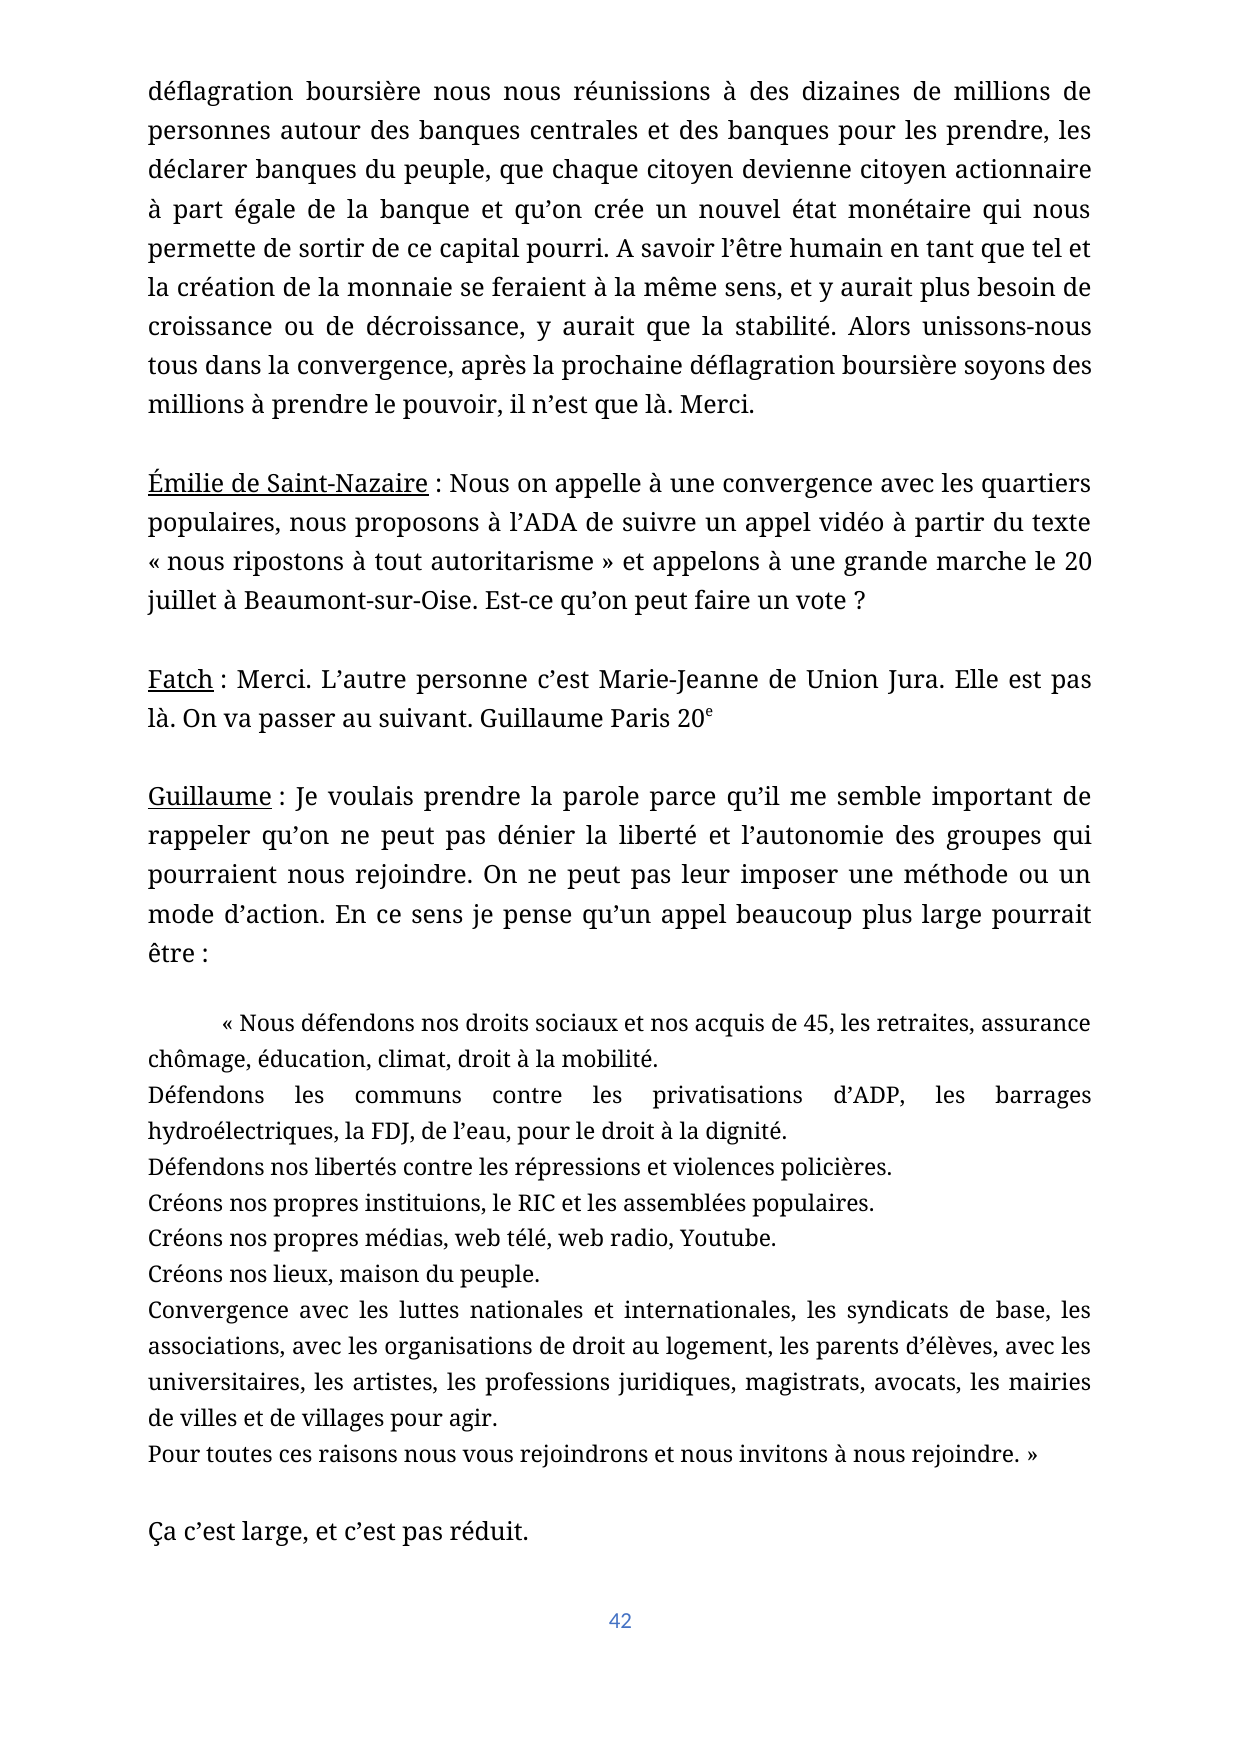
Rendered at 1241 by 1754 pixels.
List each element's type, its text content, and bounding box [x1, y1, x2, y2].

text Convergence avec les luttes nationales et internationales, les syndicats de base, les associations, avec les organisations de droit au logement, les parents d’élèves, avec les universitaires, les artistes, les professions juridiques, magistrats, avocats, les mairies de villes et de villages pour agir. [148, 1294, 1093, 1433]
text Fatch : Merci. L’autre personne c’est Marie-Jeanne de Union Jura. Elle est pas là. On va passer au suivant. Guillaume Paris 20e [148, 661, 1093, 734]
text déflagration boursière nous nous réunissions à des dizaines de millions de personnes autour des banques centrales et des banques pour les prendre, les déclarer banques du peuple, que chaque citoyen devienne citoyen actionnaire à part égale de la banque et qu’on crée un nouvel état monétaire qui nous permette de sortir de ce capital pourri. A savoir l’être humain en tant que tel et la création de la monnaie se feraient à la même sens, et y aurait plus besoin de croissance ou de décroissance, y aurait que la stabilité. Alors unissons-nous tous dans la convergence, après la prochaine déflagration boursière soyons des millions à prendre le pouvoir, il n’est que là. Merci. [148, 74, 1093, 421]
text Émilie de Saint-Nazaire : Nous on appelle à une convergence avec les quartiers populaires, nous proposons à l’ADA de suivre un appel vidéo à partir du texte « nous ripostons à tout autoritarisme » et appelons à une grande marche le 20 juillet à Beaumont-sur-Oise. Est-ce qu’on peut faire un vote ? [148, 465, 1093, 617]
text Créons nos propres médias, web télé, web radio, Youtube. [148, 1222, 1093, 1254]
text Pour toutes ces raisons nous vous rejoindrons et nous invitons à nous rejoindre. » [148, 1438, 1093, 1469]
text « Nous défendons nos droits sociaux et nos acquis de 45, les retraites, assurance chômage, éducation, climat, droit à la mobilité. [148, 1007, 1093, 1074]
text Ça c’est large, et c’est pas réduit. [148, 1513, 1093, 1547]
text Défendons nos libertés contre les répressions et violences policières. [148, 1151, 1093, 1182]
text Créons nos lieux, maison du peuple. [148, 1258, 1093, 1289]
text Créons nos propres instituions, le RIC et les assemblées populaires. [148, 1186, 1093, 1218]
text Guillaume : Je voulais prendre la parole parce qu’il me semble important de rappeler qu’on ne peut pas dénier la liberté et l’autonomie des groupes qui pourraient nous rejoindre. On ne peut pas leur imposer une méthode ou un mode d’action. En ce sens je pense qu’un appel beaucoup plus large pourrait être : [148, 779, 1093, 969]
text Défendons les communs contre les privatisations d’ADP, les barrages hydroélectriques, la FDJ, de l’eau, pour le droit à la dignité. [148, 1079, 1093, 1146]
